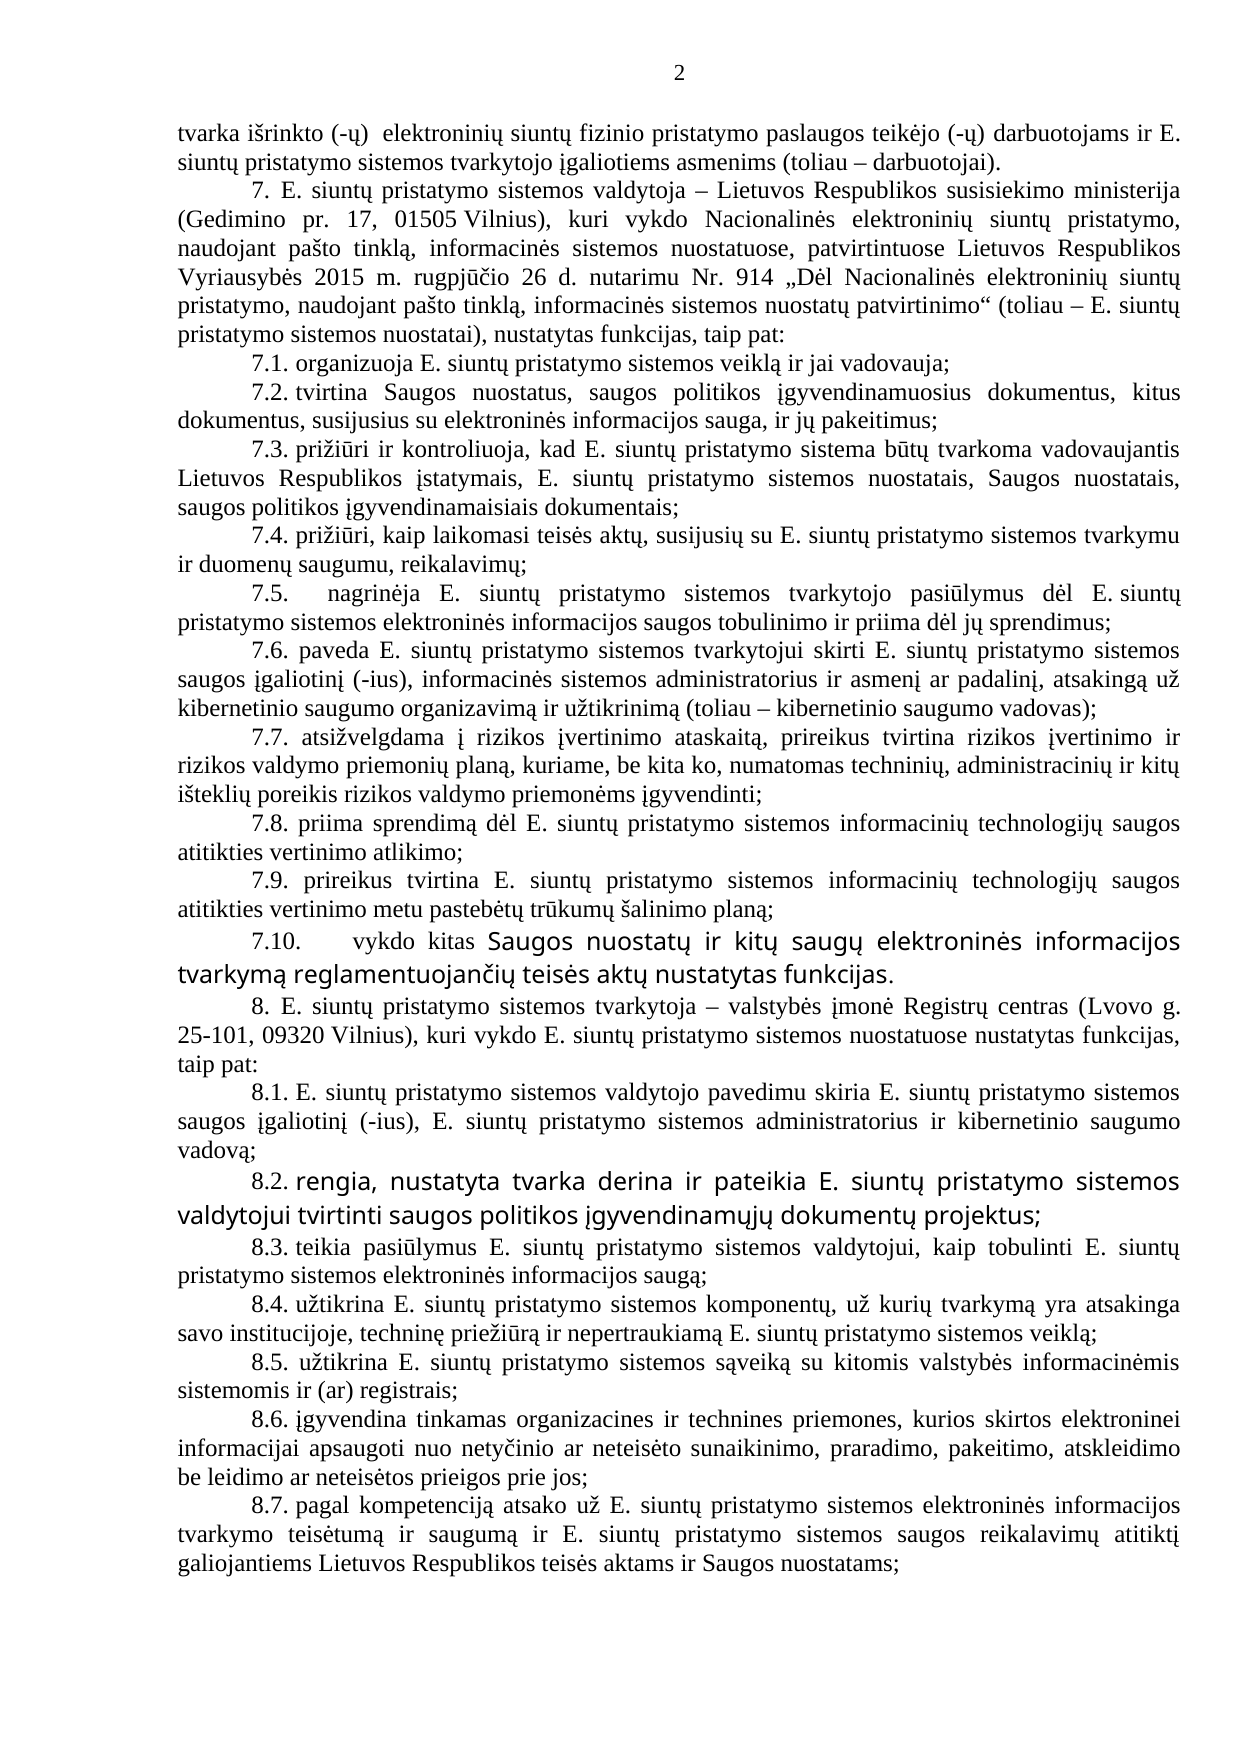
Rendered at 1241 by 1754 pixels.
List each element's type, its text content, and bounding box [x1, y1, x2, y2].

text 8.7. pagal kompetenciją atsako už E. siuntų pristatymo sistemos elektroninės informacijos tvarkymo teisėtumą ir saugumą ir E. siuntų pristatymo sistemos saugos reikalavimų atitiktį galiojantiems Lietuvos Respublikos teisės aktams ir Saugos nuostatams; [177, 1491, 1181, 1577]
text 7.10. vykdo kitas Saugos nuostatų ir kitų saugų elektroninės informacijos tvarkymą reglamentuojančių teisės aktų nustatytas funkcijas. [177, 923, 1181, 991]
text 7.8. priima sprendimą dėl E. siuntų pristatymo sistemos informacinių technologijų saugos atitikties vertinimo atlikimo; [177, 808, 1181, 866]
text 7.3. prižiūri ir kontroliuoja, kad E. siuntų pristatymo sistema būtų tvarkoma vadovaujantis Lietuvos Respublikos įstatymais, E. siuntų pristatymo sistemos nuostatais, Saugos nuostatais, saugos politikos įgyvendinamaisiais dokumentais; [177, 434, 1181, 521]
text 7. E. siuntų pristatymo sistemos valdytoja – Lietuvos Respublikos susisiekimo ministerija (Gedimino pr. 17, 01505 Vilnius), kuri vykdo Nacionalinės elektroninių siuntų pristatymo, naudojant pašto tinklą, informacinės sistemos nuostatuose, patvirtintuose Lietuvos Respublikos Vyriausybės 2015 m. rugpjūčio 26 d. nutarimu Nr. 914 „Dėl Nacionalinės elektroninių siuntų pristatymo, naudojant pašto tinklą, informacinės sistemos nuostatų patvirtinimo“ (toliau – E. siuntų pristatymo sistemos nuostatai), nustatytas funkcijas, taip pat: [177, 176, 1181, 348]
text tvarka išrinkto (-ų) elektroninių siuntų fizinio pristatymo paslaugos teikėjo (-ų) darbuotojams ir E. siuntų pristatymo sistemos tvarkytojo įgaliotiems asmenims (toliau – darbuotojai). [177, 118, 1181, 176]
text 7.5. nagrinėja E. siuntų pristatymo sistemos tvarkytojo pasiūlymus dėl E. siuntų pristatymo sistemos elektroninės informacijos saugos tobulinimo ir priima dėl jų sprendimus; [177, 578, 1181, 636]
text 8.2. rengia, nustatyta tvarka derina ir pateikia E. siuntų pristatymo sistemos valdytojui tvirtinti saugos politikos įgyvendinamųjų dokumentų projektus; [177, 1164, 1181, 1232]
text 8.3. teikia pasiūlymus E. siuntų pristatymo sistemos valdytojui, kaip tobulinti E. siuntų pristatymo sistemos elektroninės informacijos saugą; [177, 1232, 1181, 1289]
text 8.5. užtikrina E. siuntų pristatymo sistemos sąveiką su kitomis valstybės informacinėmis sistemomis ir (ar) registrais; [177, 1347, 1181, 1404]
text 7.6. paveda E. siuntų pristatymo sistemos tvarkytojui skirti E. siuntų pristatymo sistemos saugos įgaliotinį (-ius), informacinės sistemos administratorius ir asmenį ar padalinį, atsakingą už kibernetinio saugumo organizavimą ir užtikrinimą (toliau – kibernetinio saugumo vadovas); [177, 636, 1181, 722]
text 8.4. užtikrina E. siuntų pristatymo sistemos komponentų, už kurių tvarkymą yra atsakinga savo institucijoje, techninę priežiūrą ir nepertraukiamą E. siuntų pristatymo sistemos veiklą; [177, 1289, 1181, 1347]
text 8.6. įgyvendina tinkamas organizacines ir technines priemones, kurios skirtos elektroninei informacijai apsaugoti nuo netyčinio ar neteisėto sunaikinimo, praradimo, pakeitimo, atskleidimo be leidimo ar neteisėtos prieigos prie jos; [177, 1404, 1181, 1491]
text 7.4. prižiūri, kaip laikomasi teisės aktų, susijusių su E. siuntų pristatymo sistemos tvarkymu ir duomenų saugumu, reikalavimų; [177, 521, 1181, 578]
text 7.2. tvirtina Saugos nuostatus, saugos politikos įgyvendinamuosius dokumentus, kitus dokumentus, susijusius su elektroninės informacijos sauga, ir jų pakeitimus; [177, 377, 1181, 434]
text 7.7. atsižvelgdama į rizikos įvertinimo ataskaitą, prireikus tvirtina rizikos įvertinimo ir rizikos valdymo priemonių planą, kuriame, be kita ko, numatomas techninių, administracinių ir kitų išteklių poreikis rizikos valdymo priemonėms įgyvendinti; [177, 722, 1181, 808]
text 7.9. prireikus tvirtina E. siuntų pristatymo sistemos informacinių technologijų saugos atitikties vertinimo metu pastebėtų trūkumų šalinimo planą; [177, 866, 1181, 923]
text 8. E. siuntų pristatymo sistemos tvarkytoja – valstybės įmonė Registrų centras (Lvovo g. 25-101, 09320 Vilnius), kuri vykdo E. siuntų pristatymo sistemos nuostatuose nustatytas funkcijas, taip pat: [177, 991, 1181, 1077]
text 7.1. organizuoja E. siuntų pristatymo sistemos veiklą ir jai vadovauja; [177, 348, 1181, 377]
text 8.1. E. siuntų pristatymo sistemos valdytojo pavedimu skiria E. siuntų pristatymo sistemos saugos įgaliotinį (-ius), E. siuntų pristatymo sistemos administratorius ir kibernetinio saugumo vadovą; [177, 1077, 1181, 1164]
